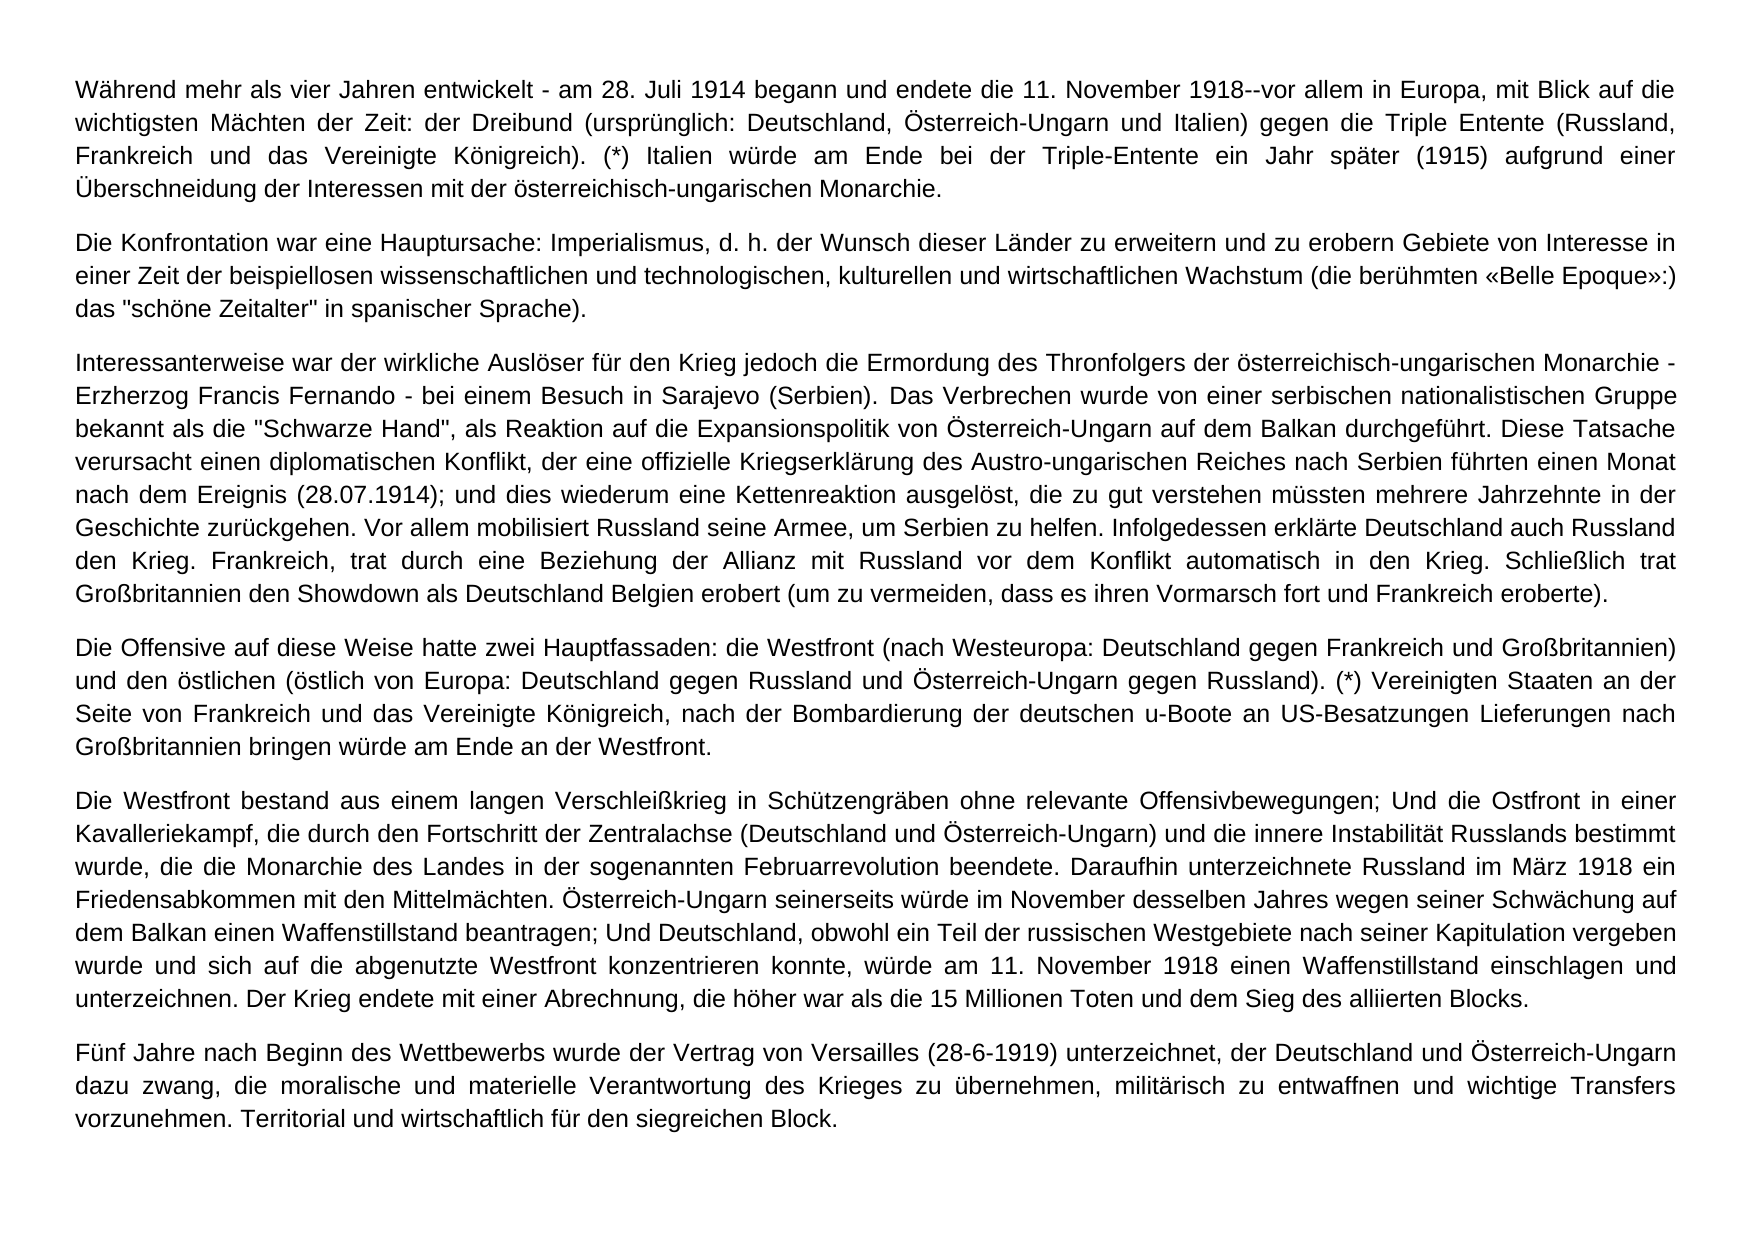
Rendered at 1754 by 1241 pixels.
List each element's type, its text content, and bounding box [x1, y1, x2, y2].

text Fünf Jahre nach Beginn des Wettbewerbs wurde der Vertrag von Versailles (28-6-1919) unterzeichnet, der Deutschland und Österreich-Ungarn dazu zwang, die moralische und materielle Verantwortung des Krieges zu übernehmen, militärisch zu entwaffnen und wichtige Transfers vorzunehmen. Territorial und wirtschaftlich für den siegreichen Block. [75, 1038, 1679, 1132]
text Die Westfront bestand aus einem langen Verschleißkrieg in Schützengräben ohne relevante Offensivbewegungen; Und die Ostfront in einer Kavalleriekampf, die durch den Fortschritt der Zentralachse (Deutschland und Österreich-Ungarn) und die innere Instabilität Russlands bestimmt wurde, die die Monarchie des Landes in der sogenannten Februarrevolution beendete. Daraufhin unterzeichnete Russland im März 1918 ein Friedensabkommen mit den Mittelmächten. Österreich-Ungarn seinerseits würde im November desselben Jahres wegen seiner Schwächung auf dem Balkan einen Waffenstillstand beantragen; Und Deutschland, obwohl ein Teil der russischen Westgebiete nach seiner Kapitulation vergeben wurde und sich auf die abgenutzte Westfront konzentrieren konnte, würde am 11. November 1918 einen Waffenstillstand einschlagen und unterzeichnen. Der Krieg endete mit einer Abrechnung, die höher war als die 15 Millionen Toten und dem Sieg des alliierten Blocks. [75, 786, 1679, 1013]
text Die Konfrontation war eine Hauptursache: Imperialismus, d. h. der Wunsch dieser Länder zu erweitern und zu erobern Gebiete von Interesse in einer Zeit der beispiellosen wissenschaftlichen und technologischen, kulturellen und wirtschaftlichen Wachstum (die berühmten «Belle Epoque»:) das "schöne Zeitalter" in spanischer Sprache). [75, 228, 1679, 323]
text Während mehr als vier Jahren entwickelt - am 28. Juli 1914 begann und endete die 11. November 1918--vor allem in Europa, mit Blick auf die wichtigsten Mächten der Zeit: der Dreibund (ursprünglich: Deutschland, Österreich-Ungarn und Italien) gegen die Triple Entente (Russland, Frankreich und das Vereinigte Königreich). (*) Italien würde am Ende bei der Triple-Entente ein Jahr später (1915) aufgrund einer Überschneidung der Interessen mit der österreichisch-ungarischen Monarchie. [75, 75, 1679, 203]
text Die Offensive auf diese Weise hatte zwei Hauptfassaden: die Westfront (nach Westeuropa: Deutschland gegen Frankreich und Großbritannien) und den östlichen (östlich von Europa: Deutschland gegen Russland und Österreich-Ungarn gegen Russland). (*) Vereinigten Staaten an der Seite von Frankreich und das Vereinigte Königreich, nach der Bombardierung der deutschen u-Boote an US-Besatzungen Lieferungen nach Großbritannien bringen würde am Ende an der Westfront. [75, 633, 1679, 761]
text Interessanterweise war der wirkliche Auslöser für den Krieg jedoch die Ermordung des Thronfolgers der österreichisch-ungarischen Monarchie - Erzherzog Francis Fernando - bei einem Besuch in Sarajevo (Serbien). Das Verbrechen wurde von einer serbischen nationalistischen Gruppe bekannt als die "Schwarze Hand", als Reaktion auf die Expansionspolitik von Österreich-Ungarn auf dem Balkan durchgeführt. Diese Tatsache verursacht einen diplomatischen Konflikt, der eine offizielle Kriegserklärung des Austro-ungarischen Reiches nach Serbien führten einen Monat nach dem Ereignis (28.07.1914); und dies wiederum eine Kettenreaktion ausgelöst, die zu gut verstehen müssten mehrere Jahrzehnte in der Geschichte zurückgehen. Vor allem mobilisiert Russland seine Armee, um Serbien zu helfen. Infolgedessen erklärte Deutschland auch Russland den Krieg. Frankreich, trat durch eine Beziehung der Allianz mit Russland vor dem Konflikt automatisch in den Krieg. Schließlich trat Großbritannien den Showdown als Deutschland Belgien erobert (um zu vermeiden, dass es ihren Vormarsch fort und Frankreich eroberte). [75, 348, 1679, 608]
